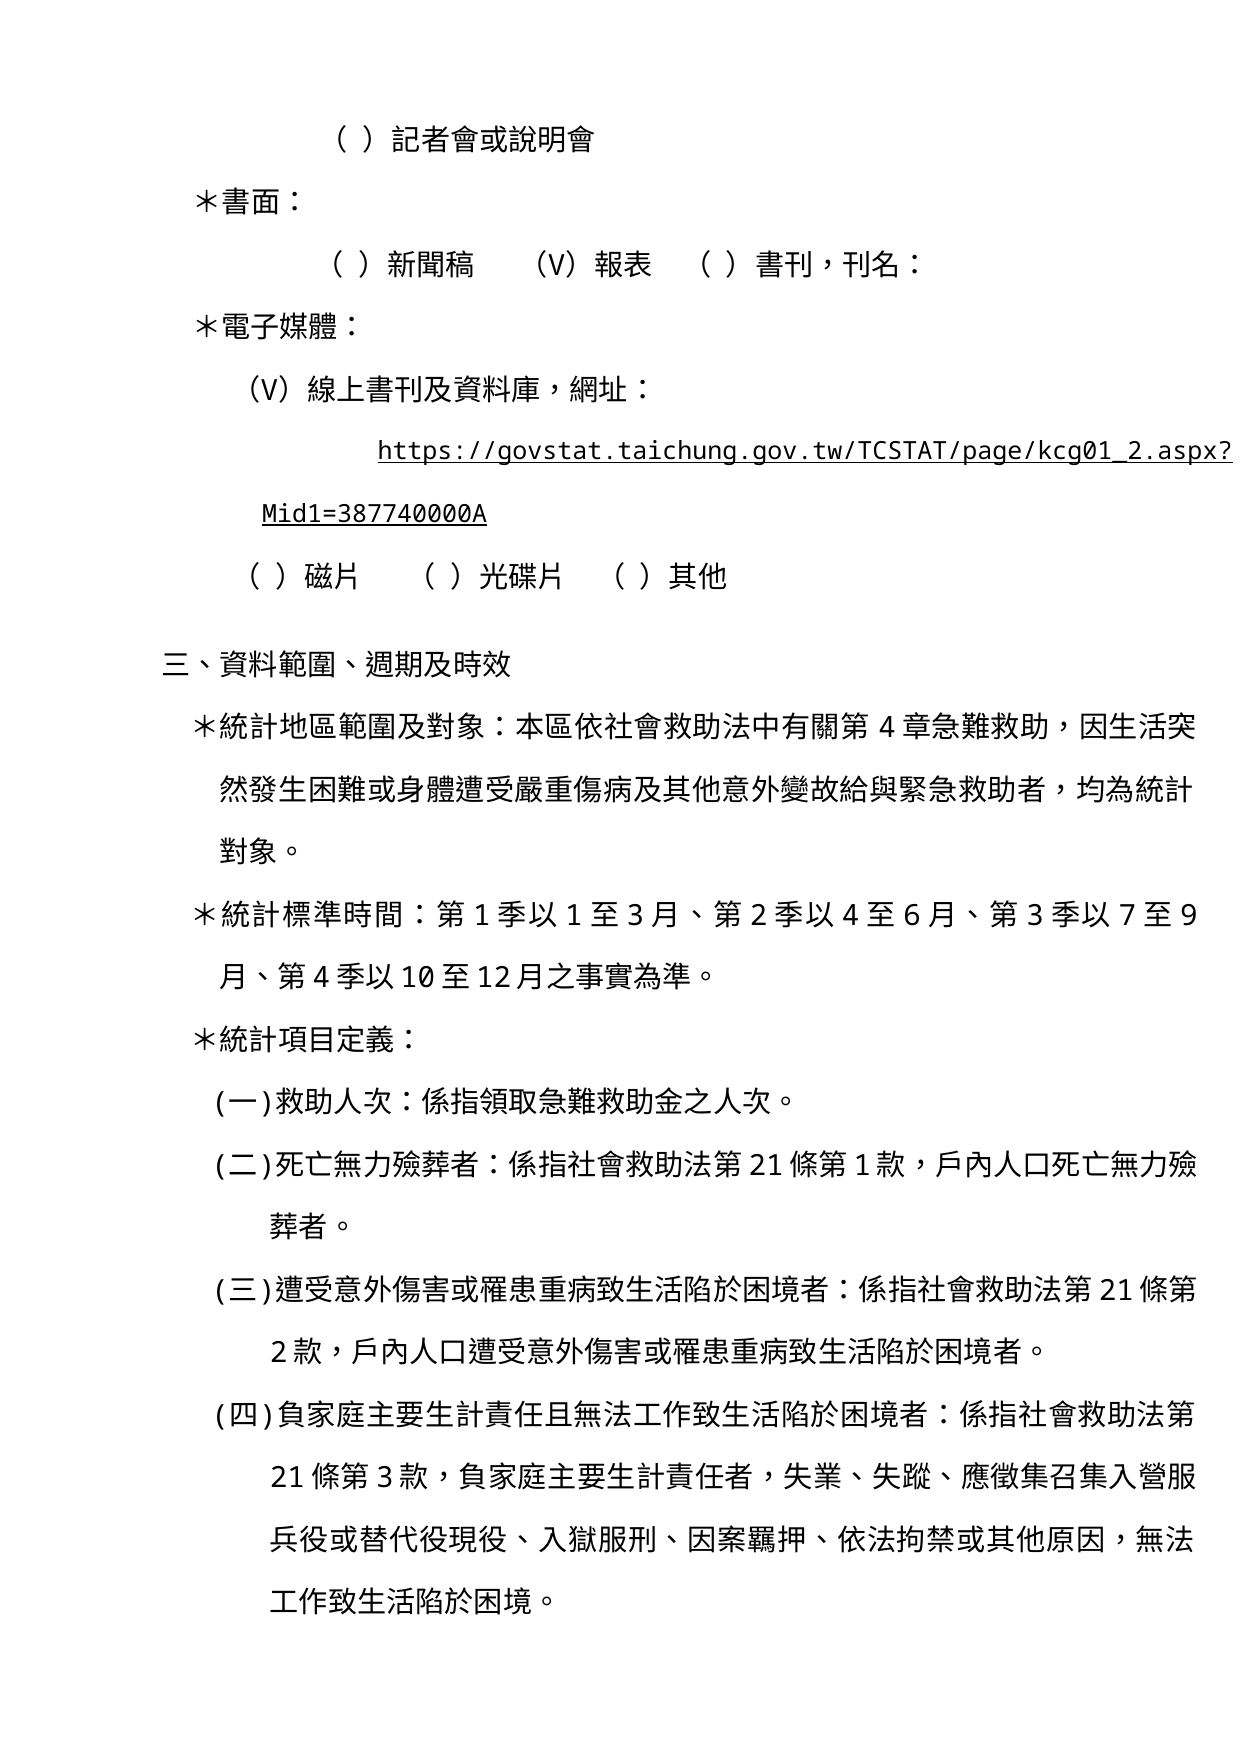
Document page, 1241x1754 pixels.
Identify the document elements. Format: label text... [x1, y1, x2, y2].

table_header 資料表期：113年第1季起適用 統計資料背景說明 資料種類：社會救助統計 資料項目：臺中市龍井區辦理急難救助概況 一、發布及編製機關單位 ＊發布機關、單位：臺中市龍井區公所會計室 ＊編製單位：臺中市龍井區公所社會課 ＊聯絡電話：04-26352411#1242 ＊傳真：04-26350889 ＊電子信箱：shotating@taichung.gov.tw 二、發布形式 口頭： （ ）記者會或說明會 書面： （ ）新聞稿 （V）報表 （ ）書刊，刊名： ＊電子媒體： （V）線上書刊及資料庫，網址： https://govstat.taichung.gov.tw/TCSTAT/page/kcg01_2.aspx?Mid1=387740000A （ ）磁片 （ ）光碟片 （ ）其他 三、資料範圍、週期及時效 ＊統計地區範圍及對象：本區依社會救助法中有關第4章急難救助，因生活突然發生困難或身體遭受嚴重傷病及其他意外變故給與緊急救助者，均為統計對象。 ＊統計標準時間：第1季以1至3月、第2季以4至6月、第3季以7至9月、第4季以10至12月之事實為準。 ＊統計項目定義： (一)救助人次：係指領取急難救助金之人次。 (二)死亡無力殮葬者：係指社會救助法第21條第1款，戶內人口死亡無力殮葬者。 (三)遭受意外傷害或罹患重病致生活陷於困境者：係指社會救助法第21條第2款，戶內人口遭受意外傷害或罹患重病致生活陷於困境者。 (四)負家庭主要生計責任且無法工作致生活陷於困境者：係指社會救助法第21條第3款，負家庭主要生計責任者，失業、失蹤、應徵集召集入營服兵役或替代役現役、入獄服刑、因案羈押、依法拘禁或其他原因，無法工作致生活陷於困境。 (五)財產或存款未能及時運用致生活陷於困境者：係指社會救助法第21條第4款，財產或存款帳戶因遭強制執行、凍結或其他原因未能及時運用，致生活陷於困境。 (六)其他遭遇重大變故者：係指社會救助法第21條第5款，其他因遭遇重大變故，致生活陷於困境，經市府社會局及本所訪視評估，認定確有救助需要者。 (七)川資突然發生困難者：係指社會救助法第22條，流落外地，缺乏車資返鄉者，市府社會局得依其申請酌予救助。 (八)無遺屬與遺產葬埋者：係指社會救助法第24條，死亡而無遺屬與遺產者，應由本所辦理葬埋。 ＊統計單位：人次、元。 ＊統計分類： (一)縱項目：依「民眾及其急難救助類別」、「榮民」及「民眾、榮民具原住民身分救助人次」分。 (二)橫項目：依「救助人次」及「救助金額」分。 ＊發布週期：季。 ＊時效：13日。 ＊資料變革：無。 四、公開資料發布訊息 ＊預告發布日期：每季終了13日。(原訂預告發布日期如遇例假日或國定假日則延至下一個工作日發布) ＊同步發送單位：臺中市政府主計處。 五、資料品質 ＊統計指標編製方法與資料來源說明：本所社會課依據臺中市急難救助申請書資料編製。 ＊統計資料交叉查核及確保資料合理性之機制：由電腦系統自動進行加總交叉查核。 六、須注意及預定改變之事項：表號10720-04-01-3。 七、其他事項：無。 [150, 96, 1209, 1621]
